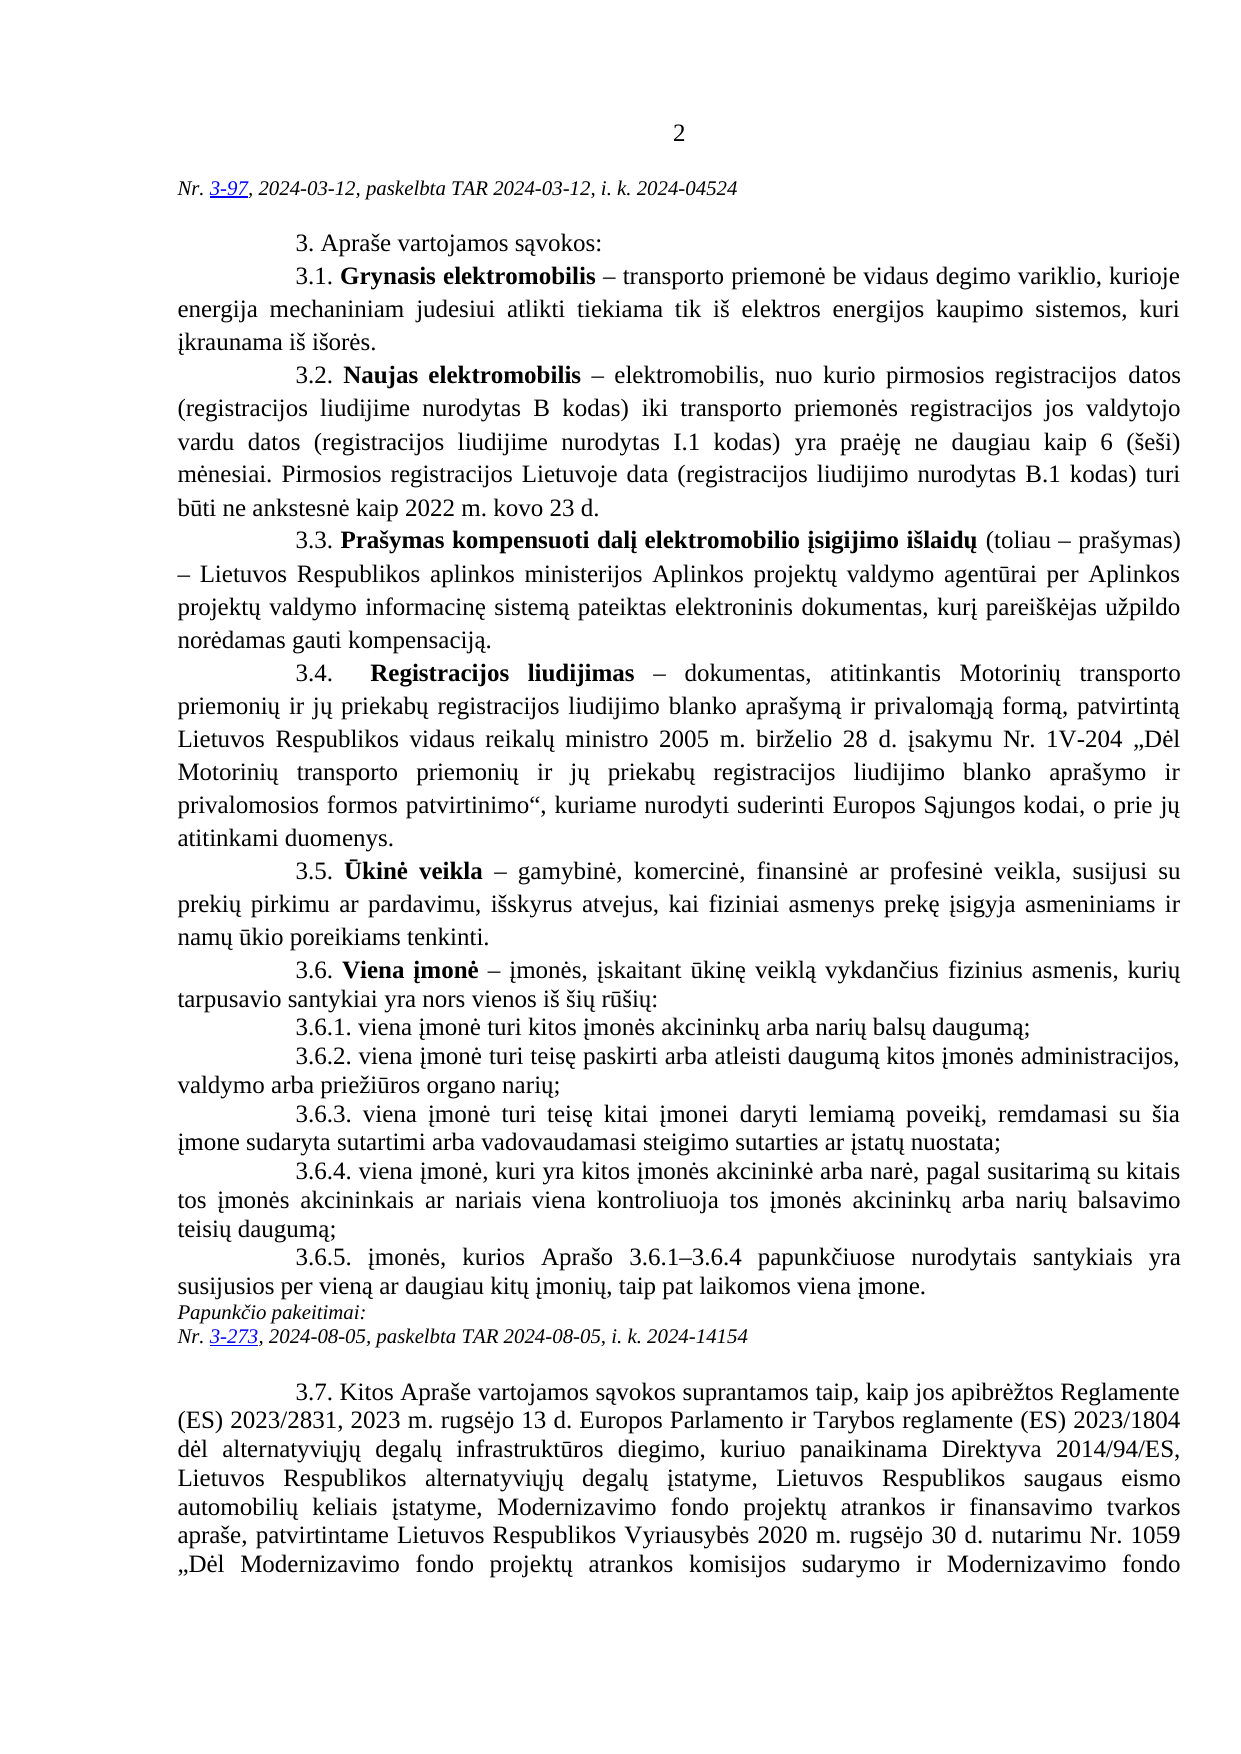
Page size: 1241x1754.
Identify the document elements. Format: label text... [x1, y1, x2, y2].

text 3.6.4. viena įmonė, kuri yra kitos įmonės akcininkė arba narė, pagal susitarimą su kitais tos įmonės akcininkais ar nariais viena kontroliuoja tos įmonės akcininkų arba narių balsavimo teisių daugumą; [177, 1156, 1181, 1242]
text 3. Apraše vartojamos sąvokos: [177, 228, 1181, 257]
text 3.6.3. viena įmonė turi teisę kitai įmonei daryti lemiamą poveikį, remdamasi su šia įmone sudaryta sutartimi arba vadovaudamasi steigimo sutarties ar įstatų nuostata; [177, 1099, 1181, 1156]
text 3.1. Grynasis elektromobilis – transporto priemonė be vidaus degimo variklio, kurioje energija mechaniniam judesiui atlikti tiekiama tik iš elektros energijos kaupimo sistemos, kuri įkraunama iš išorės. [177, 261, 1181, 356]
text 3.6.2. viena įmonė turi teisę paskirti arba atleisti daugumą kitos įmonės administracijos, valdymo arba priežiūros organo narių; [177, 1041, 1181, 1099]
text 3.4. Registracijos liudijimas – dokumentas, atitinkantis Motorinių transporto priemonių ir jų priekabų registracijos liudijimo blanko aprašymą ir privalomąją formą, patvirtintą Lietuvos Respublikos vidaus reikalų ministro 2005 m. birželio 28 d. įsakymu Nr. 1V-204 „Dėl Motorinių transporto priemonių ir jų priekabų registracijos liudijimo blanko aprašymo ir privalomosios formos patvirtinimo“, kuriame nurodyti suderinti Europos Sąjungos kodai, o prie jų atitinkami duomenys. [177, 658, 1181, 852]
text 3.7. Kitos Apraše vartojamos sąvokos suprantamos taip, kaip jos apibrėžtos Reglamente (ES) 2023/2831, 2023 m. rugsėjo 13 d. Europos Parlamento ir Tarybos reglamente (ES) 2023/1804 dėl alternatyviųjų degalų infrastruktūros diegimo, kuriuo panaikinama Direktyva 2014/94/ES, Lietuvos Respublikos alternatyviųjų degalų įstatyme, Lietuvos Respublikos saugaus eismo automobilių keliais įstatyme, Modernizavimo fondo projektų atrankos ir finansavimo tvarkos apraše, patvirtintame Lietuvos Respublikos Vyriausybės 2020 m. rugsėjo 30 d. nutarimu Nr. 1059 „Dėl Modernizavimo fondo projektų atrankos komisijos sudarymo ir Modernizavimo fondo [177, 1377, 1181, 1578]
text Papunkčio pakeitimai: [177, 1300, 1181, 1324]
text 3.2. Naujas elektromobilis – elektromobilis, nuo kurio pirmosios registracijos datos (registracijos liudijime nurodytas B kodas) iki transporto priemonės registracijos jos valdytojo vardu datos (registracijos liudijime nurodytas I.1 kodas) yra praėję ne daugiau kaip 6 (šeši) mėnesiai. Pirmosios registracijos Lietuvoje data (registracijos liudijimo nurodytas B.1 kodas) turi būti ne ankstesnė kaip 2022 m. kovo 23 d. [177, 361, 1181, 521]
text 3.3. Prašymas kompensuoti dalį elektromobilio įsigijimo išlaidų (toliau – prašymas) – Lietuvos Respublikos aplinkos ministerijos Aplinkos projektų valdymo agentūrai per Aplinkos projektų valdymo informacinę sistemą pateiktas elektroninis dokumentas, kurį pareiškėjas užpildo norėdamas gauti kompensaciją. [177, 526, 1181, 653]
text 3.6.1. viena įmonė turi kitos įmonės akcininkų arba narių balsų daugumą; [177, 1012, 1181, 1041]
text Nr. 3-97, 2024-03-12, paskelbta TAR 2024-03-12, i. k. 2024-04524 [177, 176, 1181, 200]
text 3.6.5. įmonės, kurios Aprašo 3.6.1–3.6.4 papunkčiuose nurodytais santykiais yra susijusios per vieną ar daugiau kitų įmonių, taip pat laikomos viena įmone. [177, 1242, 1181, 1300]
text Nr. 3-273, 2024-08-05, paskelbta TAR 2024-08-05, i. k. 2024-14154 [177, 1324, 1181, 1348]
text 3.6. Viena įmonė – įmonės, įskaitant ūkinę veiklą vykdančius fizinius asmenis, kurių tarpusavio santykiai yra nors vienos iš šių rūšių: [177, 955, 1181, 1012]
text 3.5. Ūkinė veikla – gamybinė, komercinė, finansinė ar profesinė veikla, susijusi su prekių pirkimu ar pardavimu, išskyrus atvejus, kai fiziniai asmenys prekę įsigyja asmeniniams ir namų ūkio poreikiams tenkinti. [177, 856, 1181, 951]
